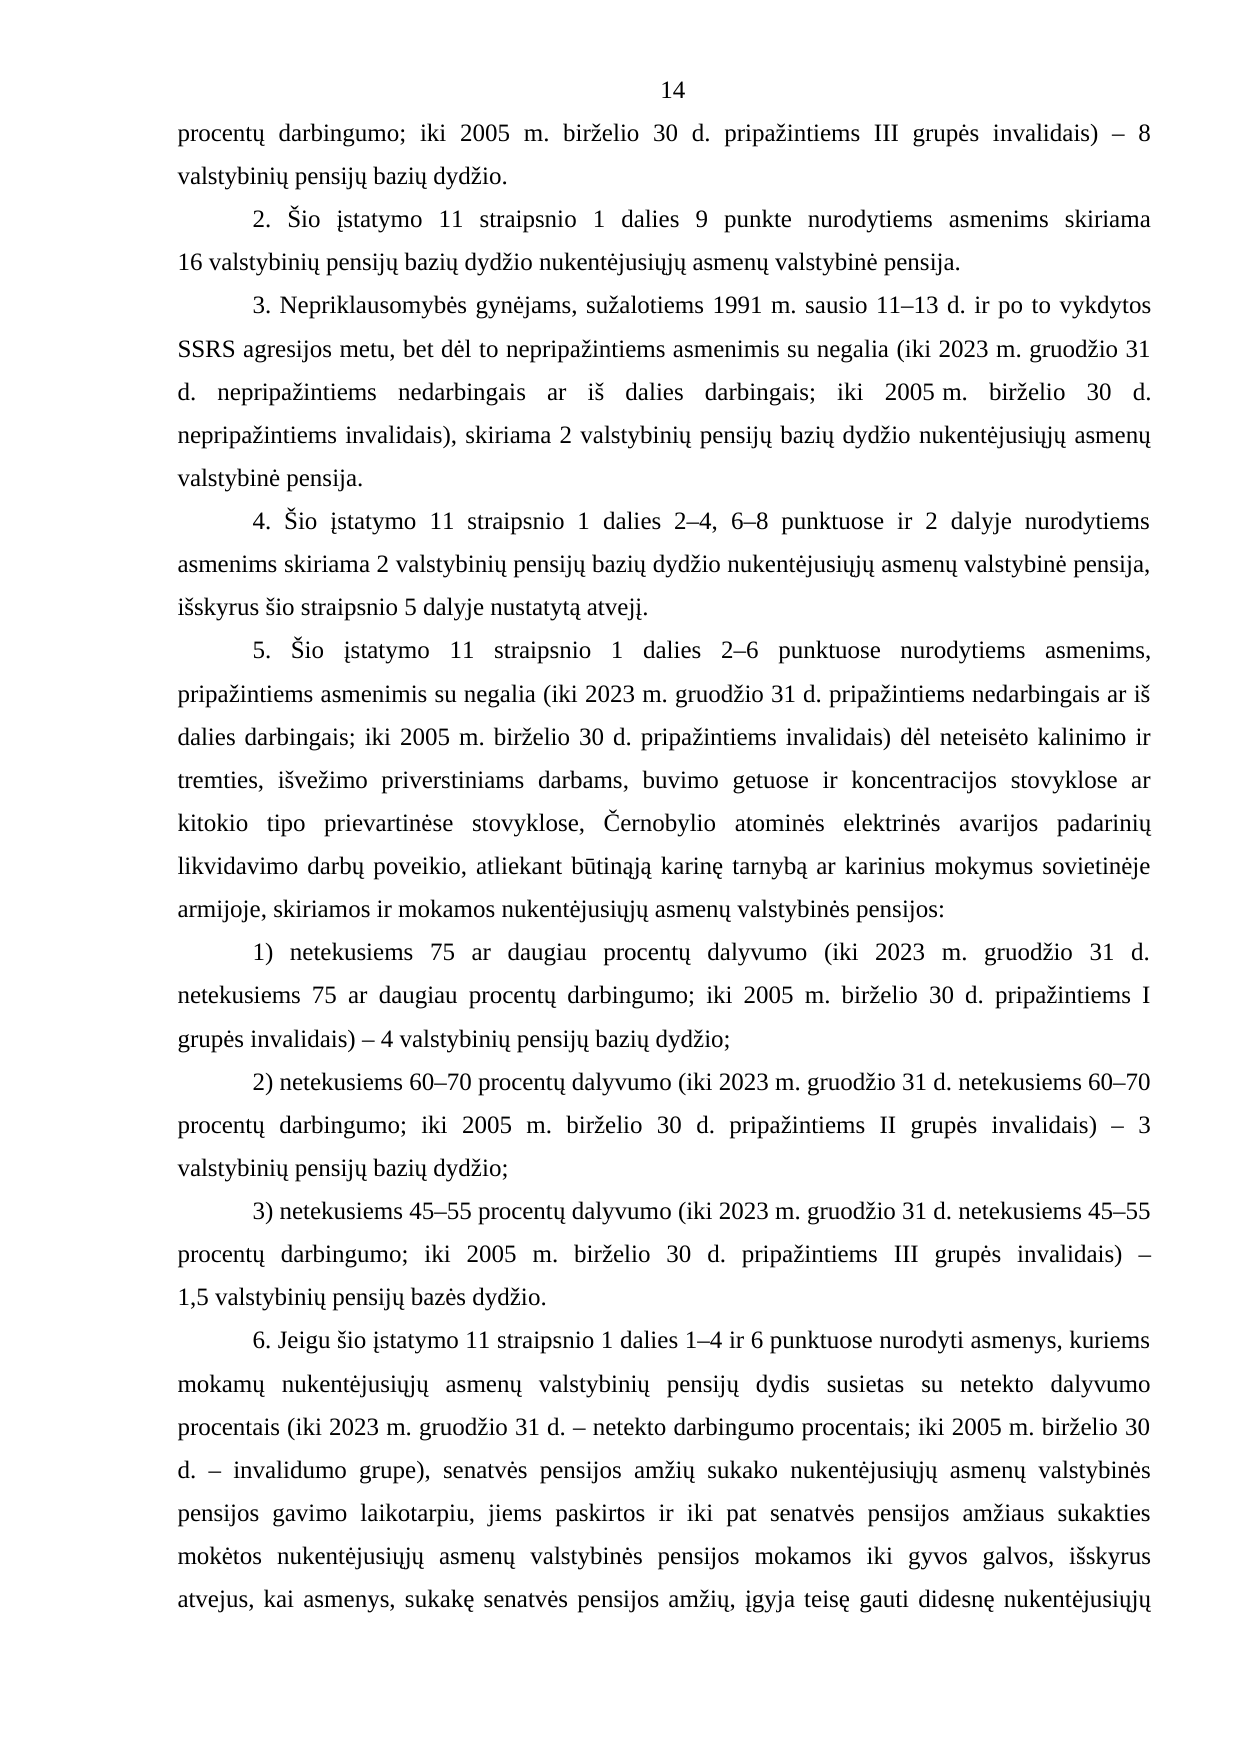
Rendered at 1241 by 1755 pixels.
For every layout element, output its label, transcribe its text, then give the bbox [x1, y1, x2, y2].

text procentų darbingumo; iki 2005 m. birželio 30 d. pripažintiems III grupės invalidais) – 8 valstybinių pensijų bazių dydžio. [177, 118, 1152, 190]
text 5. Šio įstatymo 11 straipsnio 1 dalies 2–6 punktuose nurodytiems asmenims, pripažintiems asmenimis su negalia (iki 2023 m. gruodžio 31 d. pripažintiems nedarbingais ar iš dalies darbingais; iki 2005 m. birželio 30 d. pripažintiems invalidais) dėl neteisėto kalinimo ir tremties, išvežimo priverstiniams darbams, buvimo getuose ir koncentracijos stovyklose ar kitokio tipo prievartinėse stovyklose, Černobylio atominės elektrinės avarijos padarinių likvidavimo darbų poveikio, atliekant būtinąją karinę tarnybą ar karinius mokymus sovietinėje armijoje, skiriamos ir mokamos nukentėjusiųjų asmenų valstybinės pensijos: [177, 636, 1152, 923]
text 3) netekusiems 45–55 procentų dalyvumo (iki 2023 m. gruodžio 31 d. netekusiems 45–55 procentų darbingumo; iki 2005 m. birželio 30 d. pripažintiems III grupės invalidais) – 1,5 valstybinių pensijų bazės dydžio. [177, 1196, 1152, 1311]
text 3. Nepriklausomybės gynėjams, sužalotiems 1991 m. sausio 11–13 d. ir po to vykdytos SSRS agresijos metu, bet dėl to nepripažintiems asmenimis su negalia (iki 2023 m. gruodžio 31 d. nepripažintiems nedarbingais ar iš dalies darbingais; iki 2005 m. birželio 30 d. nepripažintiems invalidais), skiriama 2 valstybinių pensijų bazių dydžio nukentėjusiųjų asmenų valstybinė pensija. [177, 291, 1152, 492]
text 6. Jeigu šio įstatymo 11 straipsnio 1 dalies 1–4 ir 6 punktuose nurodyti asmenys, kuriems mokamų nukentėjusiųjų asmenų valstybinių pensijų dydis susietas su netekto dalyvumo procentais (iki 2023 m. gruodžio 31 d. – netekto darbingumo procentais; iki 2005 m. birželio 30 d. – invalidumo grupe), senatvės pensijos amžių sukako nukentėjusiųjų asmenų valstybinės pensijos gavimo laikotarpiu, jiems paskirtos ir iki pat senatvės pensijos amžiaus sukakties mokėtos nukentėjusiųjų asmenų valstybinės pensijos mokamos iki gyvos galvos, išskyrus atvejus, kai asmenys, sukakę senatvės pensijos amžių, įgyja teisę gauti didesnę nukentėjusiųjų [177, 1326, 1152, 1613]
text 4. Šio įstatymo 11 straipsnio 1 dalies 2–4, 6–8 punktuose ir 2 dalyje nurodytiems asmenims skiriama 2 valstybinių pensijų bazių dydžio nukentėjusiųjų asmenų valstybinė pensija, išskyrus šio straipsnio 5 dalyje nustatytą atvejį. [177, 506, 1152, 621]
text 1) netekusiems 75 ar daugiau procentų dalyvumo (iki 2023 m. gruodžio 31 d. netekusiems 75 ar daugiau procentų darbingumo; iki 2005 m. birželio 30 d. pripažintiems I grupės invalidais) – 4 valstybinių pensijų bazių dydžio; [177, 937, 1152, 1052]
text 2. Šio įstatymo 11 straipsnio 1 dalies 9 punkte nurodytiems asmenims skiriama 16 valstybinių pensijų bazių dydžio nukentėjusiųjų asmenų valstybinė pensija. [177, 204, 1152, 276]
text 2) netekusiems 60–70 procentų dalyvumo (iki 2023 m. gruodžio 31 d. netekusiems 60–70 procentų darbingumo; iki 2005 m. birželio 30 d. pripažintiems II grupės invalidais) – 3 valstybinių pensijų bazių dydžio; [177, 1067, 1152, 1182]
